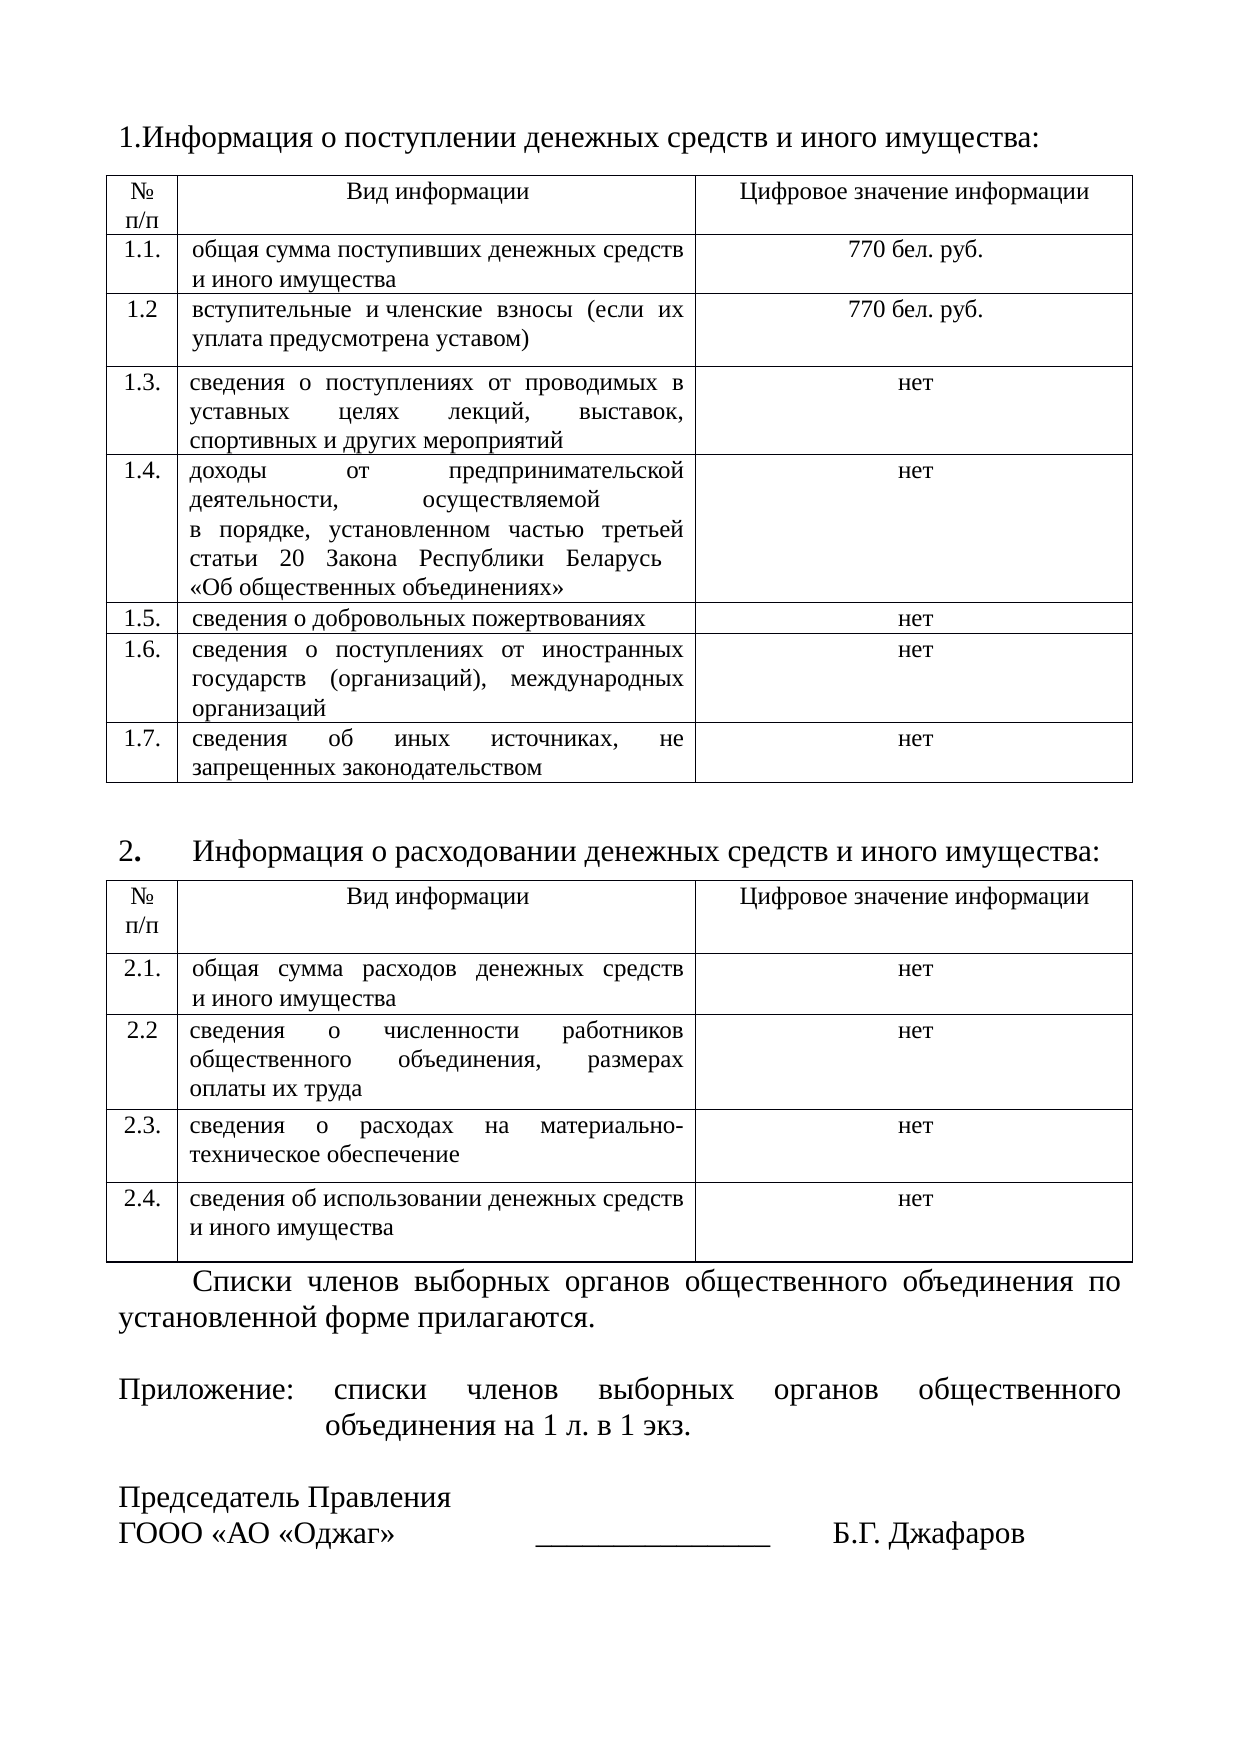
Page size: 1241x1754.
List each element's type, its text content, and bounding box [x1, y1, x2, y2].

table_cell нет [696, 1183, 1132, 1261]
table_cell 1.6. [107, 634, 177, 722]
table_cell 2.2 [107, 1015, 177, 1109]
table_cell нет [696, 1015, 1132, 1109]
table_cell сведения о поступлениях от проводимых в уставных целях лекций, выставок, спортивных и других мероприятий [178, 367, 695, 454]
table_cell 1.4. [107, 455, 177, 602]
table_cell сведения о добровольных пожертвованиях [178, 603, 695, 633]
table_cell общая сумма поступивших денежных средств и иного имущества [178, 235, 695, 293]
table_cell вступительные и членские взносы (если их уплата предусмотрена уставом) [178, 294, 695, 366]
table_cell 770 бел. руб. [696, 235, 1132, 293]
table_cell 770 бел. руб. [696, 294, 1132, 366]
table_header № п/п [107, 881, 177, 952]
list Информация о поступлении денежных средств и иного имущества: [118, 118, 1122, 154]
table_cell нет [696, 455, 1132, 602]
table_cell 2.3. [107, 1110, 177, 1182]
table_cell сведения о поступлениях от иностранных государств (организаций), международных организаций [178, 634, 695, 722]
table_cell нет [696, 954, 1132, 1014]
text ГООО «АО «Оджаг» _______________ Б.Г. Джафаров [118, 1514, 1122, 1550]
table_cell 1.2 [107, 294, 177, 366]
text Приложение: списки членов выборных органов общественного объединения на 1 л. в 1 экз. [118, 1370, 1122, 1442]
table_cell общая сумма расходов денежных средств и иного имущества [178, 954, 695, 1014]
table_cell сведения о расходах на материально-техническое обеспечение [178, 1110, 695, 1182]
table_cell нет [696, 1110, 1132, 1182]
table_cell 2.4. [107, 1183, 177, 1261]
table_cell нет [696, 603, 1132, 633]
table_cell нет [696, 723, 1132, 782]
table_header Цифровое значение информации [696, 176, 1132, 233]
table_cell сведения о численности работников общественного объединения, размерах оплаты их труда [178, 1015, 695, 1109]
table_header Вид информации [178, 881, 695, 952]
table_header Цифровое значение информации [696, 881, 1132, 952]
table_cell 1.5. [107, 603, 177, 633]
table_cell нет [696, 367, 1132, 454]
table_cell 1.7. [107, 723, 177, 782]
table_cell 1.3. [107, 367, 177, 454]
text 2. Информация о расходовании денежных средств и иного имущества: [118, 832, 1122, 868]
table_cell сведения об использовании денежных средств и иного имущества [178, 1183, 695, 1261]
table_header № п/п [107, 176, 177, 233]
table_cell 2.1. [107, 954, 177, 1014]
text Списки членов выборных органов общественного объединения по установленной форме прилагаются. [118, 1263, 1122, 1334]
table_cell сведения об иных источниках, не запрещенных законодательством [178, 723, 695, 782]
table_header Вид информации [178, 176, 695, 233]
table_cell доходы от предпринимательской деятельности, осуществляемой в порядке, установленном частью третьей статьи 20 Закона Республики Беларусь «Об общественных объединениях» [178, 455, 695, 602]
text Председатель Правления [118, 1478, 1122, 1514]
table_cell 1.1. [107, 235, 177, 293]
table_cell нет [696, 634, 1132, 722]
